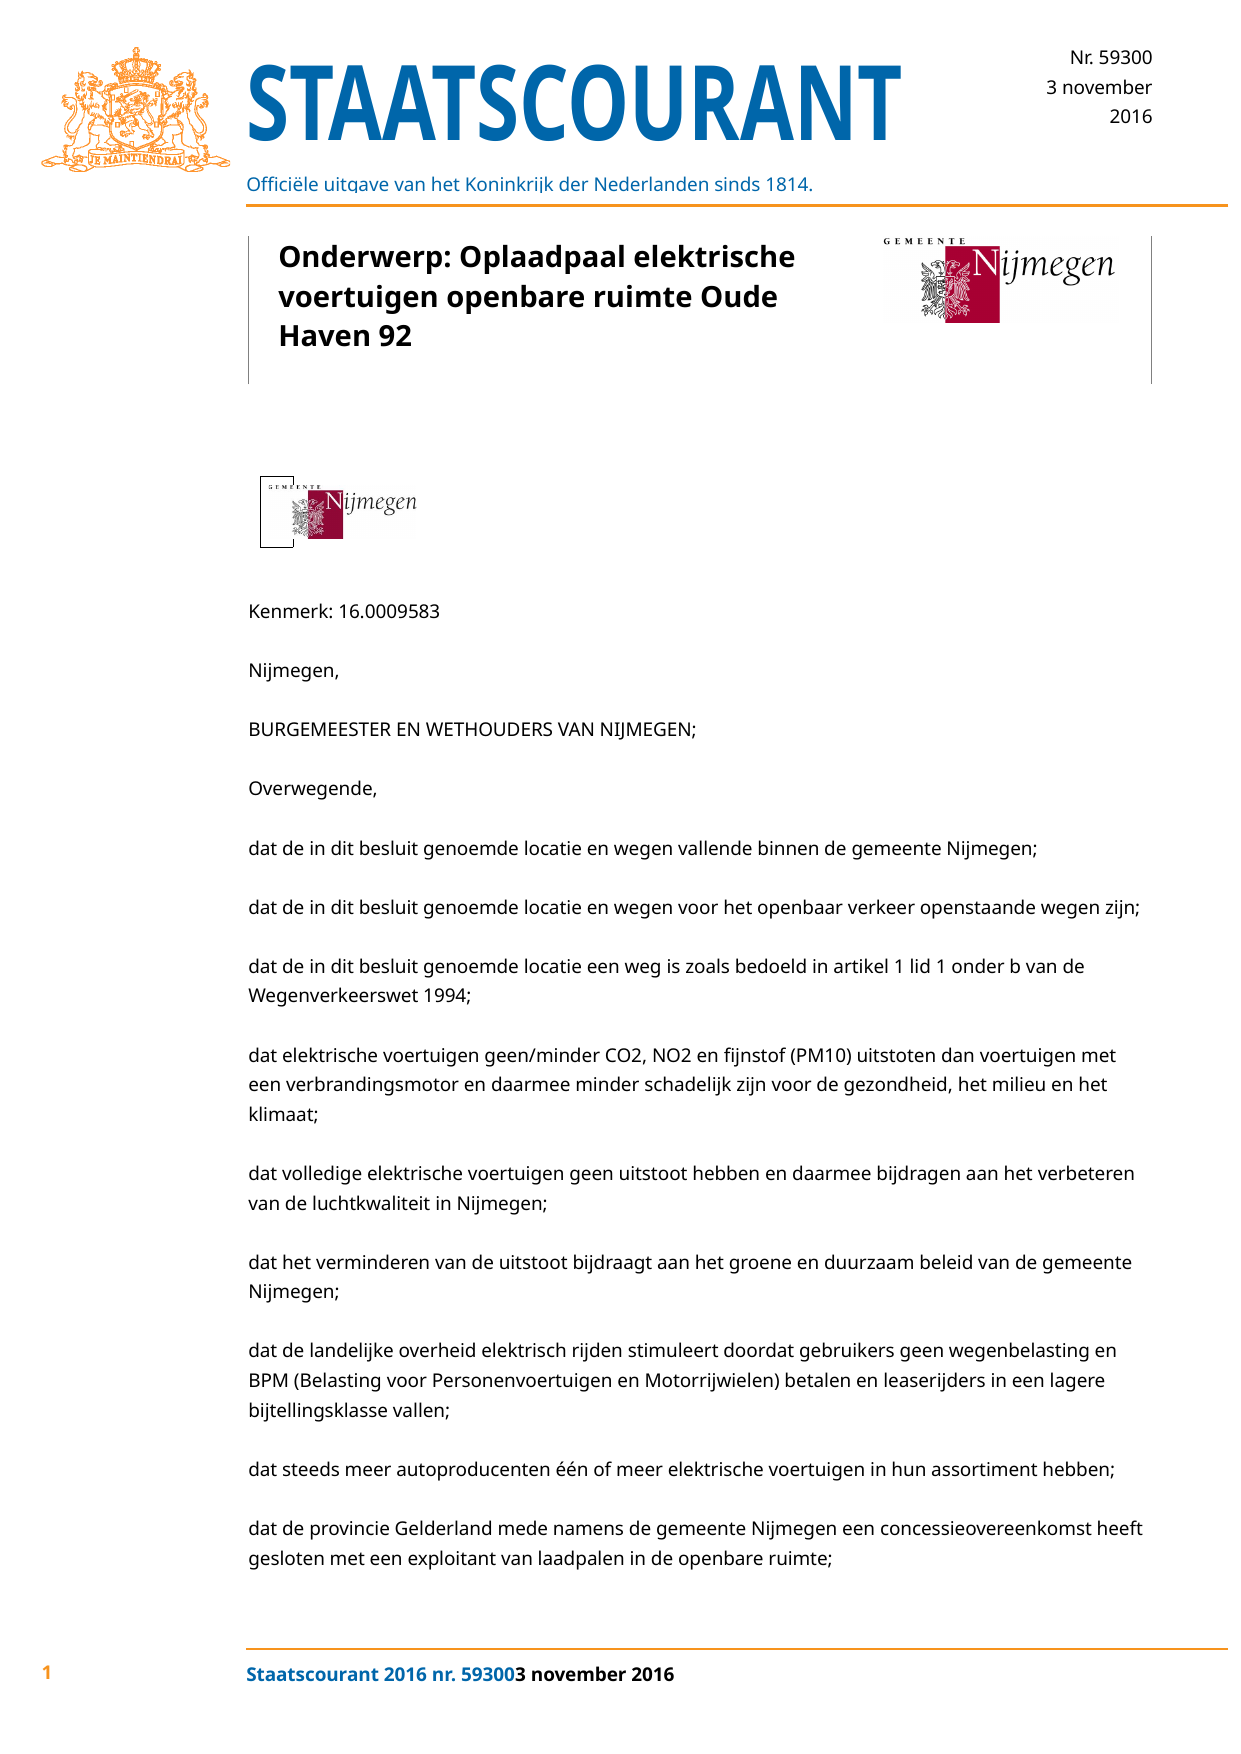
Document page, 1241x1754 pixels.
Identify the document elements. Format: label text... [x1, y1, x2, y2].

text dat elektrische voertuigen geen/minder CO2, NO2 en fijnstof (PM10) uitstoten dan voertuigen met een verbrandingsmotor en daarmee minder schadelijk zijn voor de gezondheid, het milieu en het klimaat; [248, 1042, 1152, 1127]
table_header Onderwerp: Oplaadpaal elektrische voertuigen openbare ruimte Oude Haven 92 [249, 236, 850, 384]
text BURGEMEESTER EN WETHOUDERS VAN NIJMEGEN; [248, 716, 1152, 742]
table_header [850, 236, 882, 322]
picture [882, 236, 1119, 323]
table_header [850, 323, 1151, 384]
text Kenmerk: 16.0009583 [248, 598, 1152, 624]
text dat de in dit besluit genoemde locatie en wegen voor het openbaar verkeer openstaande wegen zijn; [248, 894, 1152, 920]
picture [41, 47, 231, 172]
picture [268, 485, 417, 539]
text dat de landelijke overheid elektrisch rijden stimuleert doordat gebruikers geen wegenbelasting en BPM (Belasting voor Personenvoertuigen en Motorrijwielen) betalen en leaserijders in een lagere bijtellingsklasse vallen; [248, 1338, 1152, 1423]
text dat de in dit besluit genoemde locatie een weg is zoals bedoeld in artikel 1 lid 1 onder b van de Wegenverkeerswet 1994; [248, 953, 1152, 1008]
text dat het verminderen van de uitstoot bijdraagt aan het groene en duurzaam beleid van de gemeente Nijmegen; [248, 1249, 1152, 1304]
text Nijmegen, [248, 657, 1152, 683]
table_header [1119, 236, 1151, 322]
text dat steeds meer autoproducenten één of meer elektrische voertuigen in hun assortiment hebben; [248, 1456, 1152, 1482]
text dat de in dit besluit genoemde locatie en wegen vallende binnen de gemeente Nijmegen; [248, 835, 1152, 861]
text dat de provincie Gelderland mede namens de gemeente Nijmegen een concessieovereenkomst heeft gesloten met een exploitant van laadpalen in de openbare ruimte; [248, 1515, 1152, 1571]
text dat volledige elektrische voertuigen geen uitstoot hebben en daarmee bijdragen aan het verbeteren van de luchtkwaliteit in Nijmegen; [248, 1160, 1152, 1216]
text Overwegende, [248, 776, 1152, 801]
